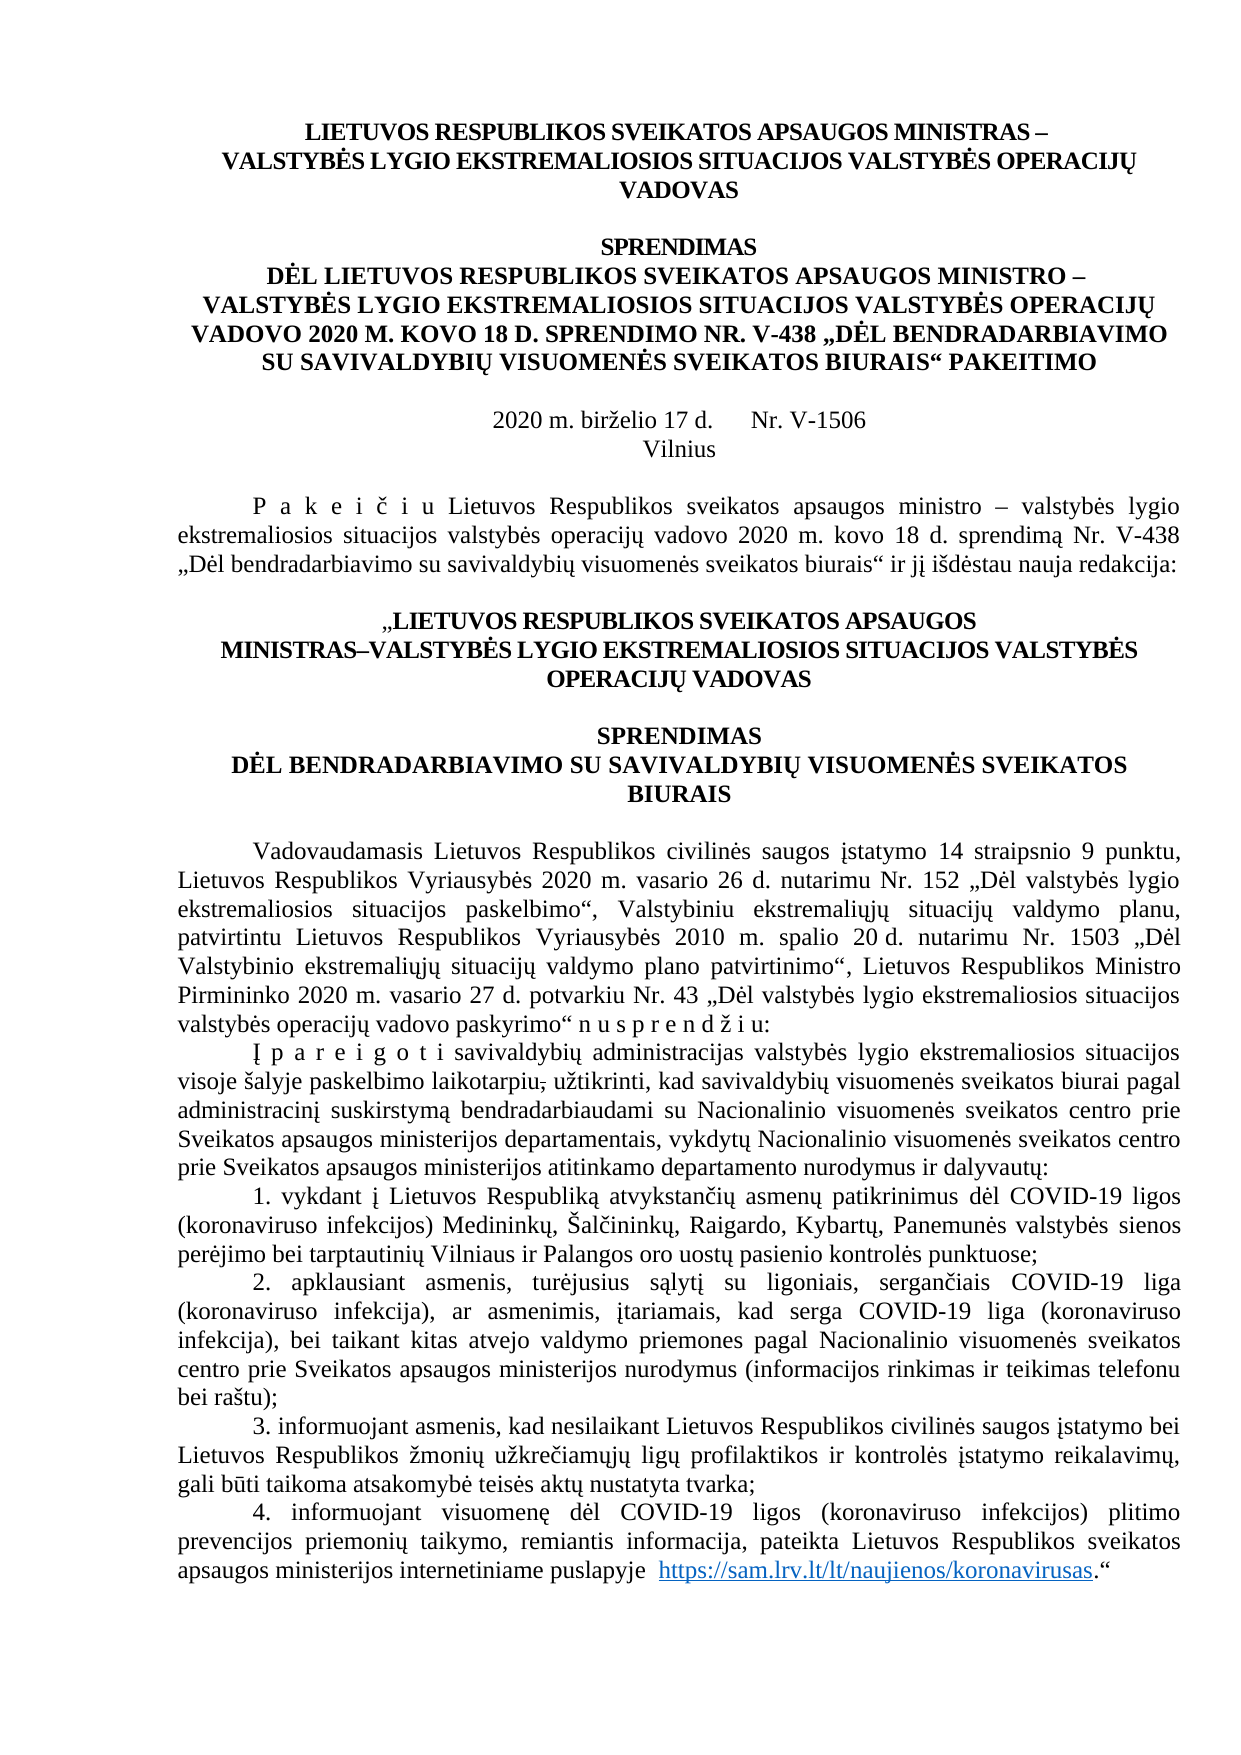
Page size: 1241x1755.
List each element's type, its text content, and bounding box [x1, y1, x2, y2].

text MINISTRAS–VALSTYBĖS LYGIO EKSTREMALIOSIOS SITUACIJOS VALSTYBĖS OPERACIJŲ VADOVAS [177, 635, 1181, 692]
text LIETUVOS RESPUBLIKOS SVEIKATOS APSAUGOS MINISTRAS – [177, 117, 1181, 146]
text VALSTYBĖS LYGIO EKSTREMALIOSIOS SITUACIJOS VALSTYBĖS OPERACIJŲ VADOVO 2020 M. KOVO 18 D. SPRENDIMO NR. V-438 „DĖL BENDRADARBIAVIMO SU SAVIVALDYBIŲ VISUOMENĖS SVEIKATOS BIURAIS“ PAKEITIMO [177, 290, 1181, 376]
text SPRENDIMAS [177, 721, 1181, 750]
text DĖL LIETUVOS RESPUBLIKOS SVEIKATOS APSAUGOS MINISTRO – [177, 261, 1181, 290]
text Vilnius [177, 434, 1181, 462]
text 2020 m. birželio 17 d. Nr. V-1506 [177, 405, 1181, 434]
text „LIETUVOS RESPUBLIKOS SVEIKATOS APSAUGOS [177, 606, 1181, 635]
text Į p a r e i g o t i savivaldybių administracijas valstybės lygio ekstremaliosios situacijos visoje šalyje paskelbimo laikotarpiu, užtikrinti, kad savivaldybių visuomenės sveikatos biurai pagal administracinį suskirstymą bendradarbiaudami su Nacionalinio visuomenės sveikatos centro prie Sveikatos apsaugos ministerijos departamentais, vykdytų Nacionalinio visuomenės sveikatos centro prie Sveikatos apsaugos ministerijos atitinkamo departamento nurodymus ir dalyvautų: [177, 1037, 1181, 1181]
text 4. informuojant visuomenę dėl COVID-19 ligos (koronaviruso infekcijos) plitimo prevencijos priemonių taikymo, remiantis informacija, pateikta Lietuvos Respublikos sveikatos apsaugos ministerijos internetiniame puslapyje https://sam.lrv.lt/lt/naujienos/koronavirusas.“ [177, 1497, 1181, 1584]
text 3. informuojant asmenis, kad nesilaikant Lietuvos Respublikos civilinės saugos įstatymo bei Lietuvos Respublikos žmonių užkrečiamųjų ligų profilaktikos ir kontrolės įstatymo reikalavimų, gali būti taikoma atsakomybė teisės aktų nustatyta tvarka; [177, 1411, 1181, 1497]
text DĖL BENDRADARBIAVIMO SU SAVIVALDYBIŲ VISUOMENĖS SVEIKATOS BIURAIS [177, 750, 1181, 807]
text VALSTYBĖS LYGIO EKSTREMALIOSIOS SITUACIJOS VALSTYBĖS OPERACIJŲ VADOVAS [177, 146, 1181, 204]
text 1. vykdant į Lietuvos Respubliką atvykstančių asmenų patikrinimus dėl COVID-19 ligos (koronaviruso infekcijos) Medininkų, Šalčininkų, Raigardo, Kybartų, Panemunės valstybės sienos perėjimo bei tarptautinių Vilniaus ir Palangos oro uostų pasienio kontrolės punktuose; [177, 1181, 1181, 1267]
text P a k e i č i u Lietuvos Respublikos sveikatos apsaugos ministro – valstybės lygio ekstremaliosios situacijos valstybės operacijų vadovo 2020 m. kovo 18 d. sprendimą Nr. V-438 „Dėl bendradarbiavimo su savivaldybių visuomenės sveikatos biurais“ ir jį išdėstau nauja redakcija: [177, 491, 1181, 577]
text Vadovaudamasis Lietuvos Respublikos civilinės saugos įstatymo 14 straipsnio 9 punktu, Lietuvos Respublikos Vyriausybės 2020 m. vasario 26 d. nutarimu Nr. 152 „Dėl valstybės lygio ekstremaliosios situacijos paskelbimo“, Valstybiniu ekstremaliųjų situacijų valdymo planu, patvirtintu Lietuvos Respublikos Vyriausybės 2010 m. spalio 20 d. nutarimu Nr. 1503 „Dėl Valstybinio ekstremaliųjų situacijų valdymo plano patvirtinimo“, Lietuvos Respublikos Ministro Pirmininko 2020 m. vasario 27 d. potvarkiu Nr. 43 „Dėl valstybės lygio ekstremaliosios situacijos valstybės operacijų vadovo paskyrimo“ n u s p r e n d ž i u: [177, 836, 1181, 1037]
text 2. apklausiant asmenis, turėjusius sąlytį su ligoniais, sergančiais COVID-19 liga (koronaviruso infekcija), ar asmenimis, įtariamais, kad serga COVID-19 liga (koronaviruso infekcija), bei taikant kitas atvejo valdymo priemones pagal Nacionalinio visuomenės sveikatos centro prie Sveikatos apsaugos ministerijos nurodymus (informacijos rinkimas ir teikimas telefonu bei raštu); [177, 1267, 1181, 1411]
text SPRENDIMAS [177, 232, 1181, 261]
